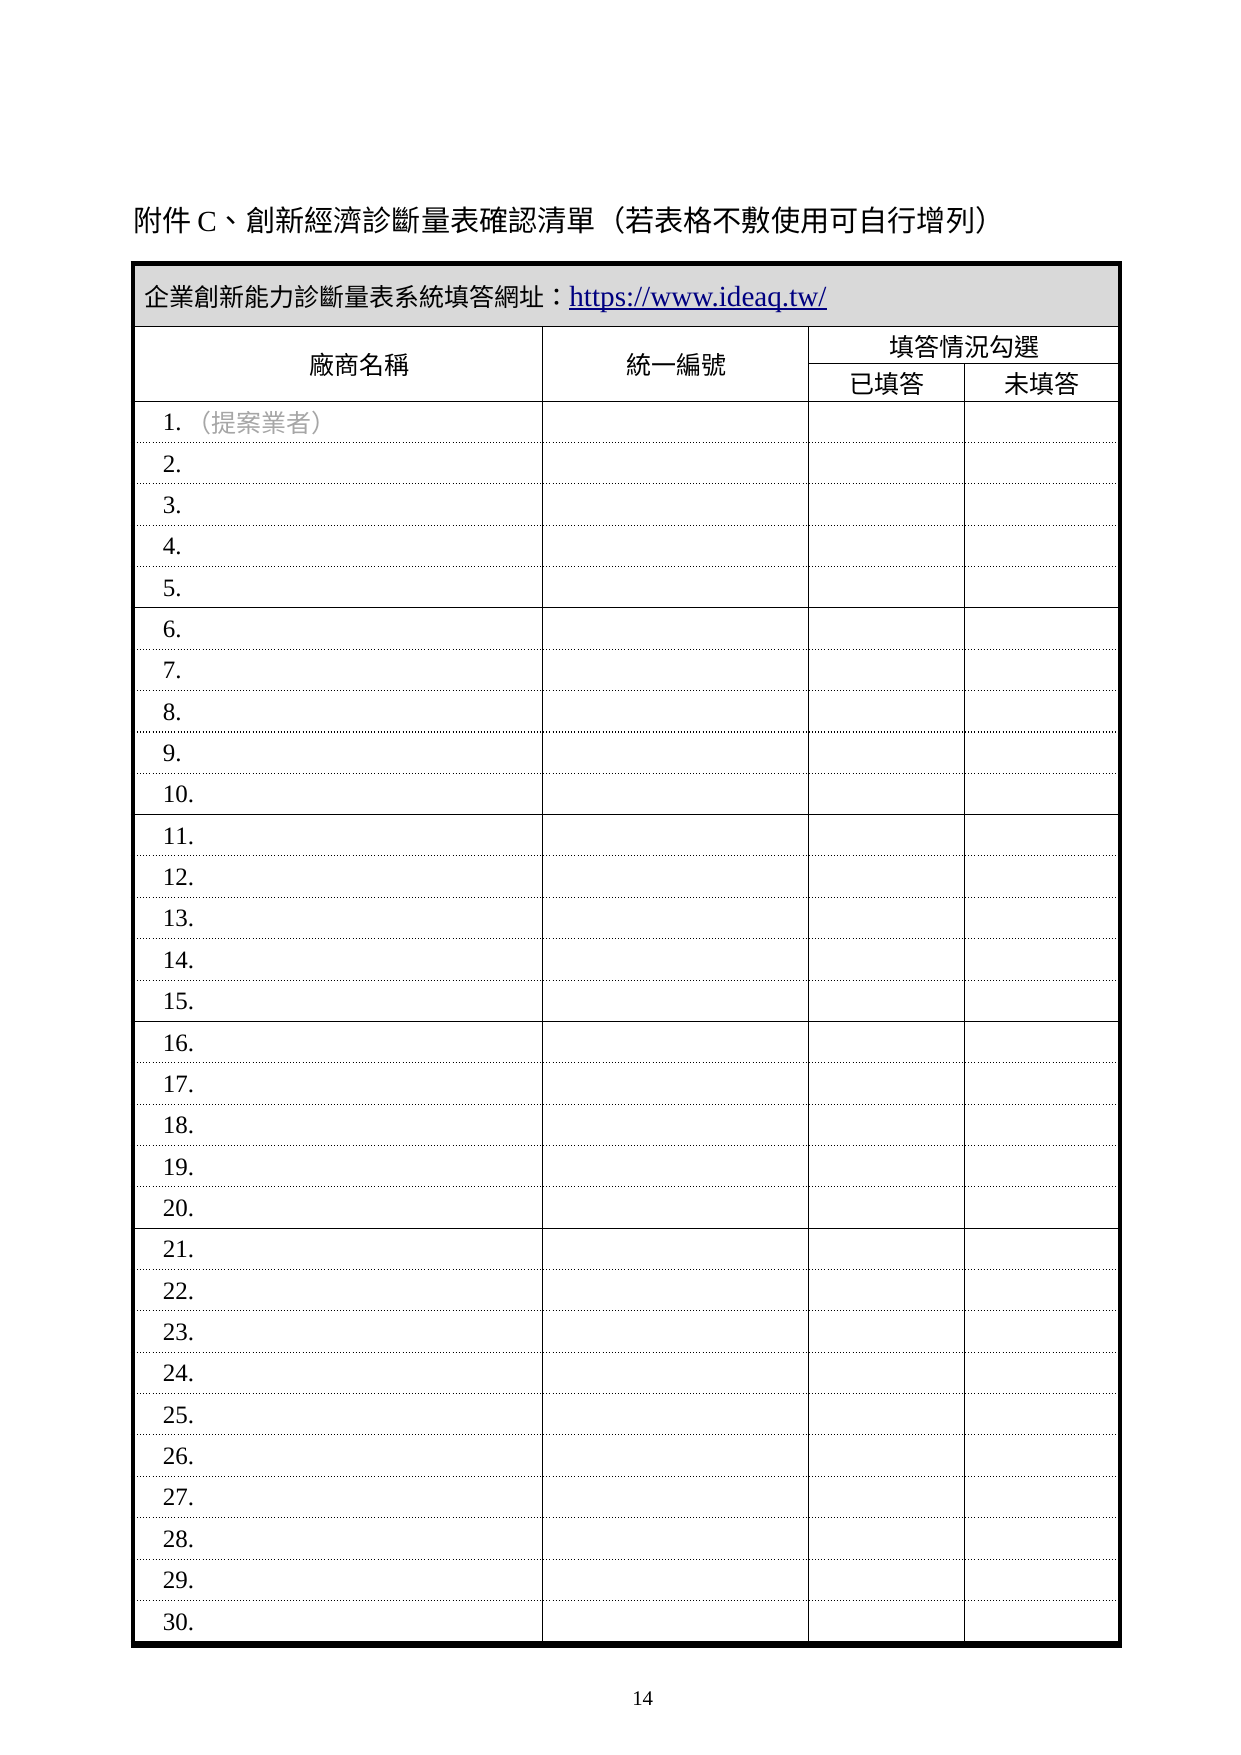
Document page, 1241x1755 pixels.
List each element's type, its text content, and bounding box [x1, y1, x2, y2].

table_cell [175, 1310, 542, 1352]
table_header 企業創新能力診斷量表系統填答網址：https://www.ideaq.tw/ [135, 266, 1118, 326]
table_cell 已填答 [809, 364, 964, 401]
table_cell [965, 815, 1118, 855]
table_cell [175, 1145, 542, 1186]
table_cell [809, 442, 964, 483]
table_cell [543, 1269, 808, 1310]
table_cell [965, 980, 1118, 1021]
table_cell [175, 980, 542, 1021]
table_cell [543, 1600, 808, 1641]
table_cell [175, 649, 542, 690]
table_cell [543, 980, 808, 1021]
table_cell [175, 1476, 542, 1517]
table_cell [543, 402, 808, 442]
table_cell [175, 1269, 542, 1310]
table_cell [135, 1352, 175, 1393]
table_cell [175, 1104, 542, 1145]
table_cell [543, 1229, 808, 1269]
table_cell 未填答 [965, 364, 1118, 401]
table_cell [809, 525, 964, 566]
table_cell [543, 938, 808, 979]
table_cell 統一編號 [543, 327, 808, 401]
table_cell [543, 855, 808, 897]
table_cell [543, 1022, 808, 1062]
table_cell [965, 1145, 1118, 1186]
table_cell [135, 815, 175, 855]
table_cell [543, 649, 808, 690]
table_cell [175, 1062, 542, 1103]
table_cell [175, 442, 542, 483]
table_cell [543, 1062, 808, 1103]
table_cell [809, 1476, 964, 1517]
table_cell [965, 773, 1118, 814]
table_cell [135, 1600, 175, 1641]
table_cell [135, 1145, 175, 1186]
table_cell [965, 402, 1118, 442]
table_cell [809, 1352, 964, 1393]
table_cell [135, 938, 175, 979]
table_cell [965, 566, 1118, 607]
table_cell [809, 1062, 964, 1103]
table_cell [809, 1559, 964, 1600]
table_cell [543, 442, 808, 483]
table_cell [135, 525, 175, 566]
table_cell [135, 1517, 175, 1558]
table_cell [809, 938, 964, 979]
table_cell [809, 1022, 964, 1062]
table_cell [543, 1559, 808, 1600]
table_cell [543, 566, 808, 607]
table_cell [809, 1310, 964, 1352]
table_cell [175, 525, 542, 566]
table_cell [965, 938, 1118, 979]
table_cell [965, 1062, 1118, 1103]
table_cell [135, 327, 175, 401]
table_cell [809, 980, 964, 1021]
table_cell [809, 566, 964, 607]
table_cell [543, 1310, 808, 1352]
table_cell [809, 1600, 964, 1641]
table_cell [965, 1022, 1118, 1062]
table_cell [175, 815, 542, 855]
table_cell [965, 1269, 1118, 1310]
table_cell [965, 731, 1118, 773]
table_cell [965, 1434, 1118, 1476]
table_cell [135, 1022, 175, 1062]
table_cell [965, 855, 1118, 897]
table_cell [809, 1145, 964, 1186]
table_cell [543, 1186, 808, 1228]
table_cell [965, 525, 1118, 566]
table_cell [543, 525, 808, 566]
table_cell [543, 1476, 808, 1517]
table_cell [135, 1269, 175, 1310]
table_cell [965, 1352, 1118, 1393]
table_cell [965, 442, 1118, 483]
table_cell [135, 980, 175, 1021]
table_cell [135, 1393, 175, 1434]
table_cell [135, 442, 175, 483]
table_cell [135, 1229, 175, 1269]
table_cell [809, 649, 964, 690]
table_cell [135, 731, 175, 773]
table_cell [965, 1310, 1118, 1352]
table_cell [543, 1434, 808, 1476]
table_cell [175, 897, 542, 938]
table_cell [135, 1476, 175, 1517]
table_cell [135, 855, 175, 897]
table_cell [543, 690, 808, 731]
table_cell [135, 897, 175, 938]
table_cell [809, 1517, 964, 1558]
table_cell [809, 1229, 964, 1269]
table_cell [809, 402, 964, 442]
table_cell [965, 1476, 1118, 1517]
table_cell [175, 855, 542, 897]
table_cell [175, 938, 542, 979]
table_cell [809, 1104, 964, 1145]
table_cell [175, 483, 542, 524]
table_cell [135, 1104, 175, 1145]
table_cell [809, 815, 964, 855]
table_cell [965, 1600, 1118, 1641]
table_cell [809, 855, 964, 897]
table_cell [543, 731, 808, 773]
table_cell [965, 1104, 1118, 1145]
table_cell 填答情況勾選 [809, 327, 1118, 363]
table_cell [135, 608, 175, 649]
table_cell [175, 1559, 542, 1600]
table_cell （提案業者） [175, 402, 542, 442]
table_cell [965, 608, 1118, 649]
table_cell [175, 731, 542, 773]
table_cell [175, 1600, 542, 1641]
table_cell [543, 1145, 808, 1186]
table_cell [135, 402, 175, 442]
table_cell [965, 1186, 1118, 1228]
table_cell [965, 1393, 1118, 1434]
table_cell [543, 897, 808, 938]
table_cell [543, 773, 808, 814]
table_cell [809, 1269, 964, 1310]
table_cell [175, 1393, 542, 1434]
table_cell [175, 773, 542, 814]
table_cell [543, 815, 808, 855]
table_cell [175, 1022, 542, 1062]
table_cell [809, 897, 964, 938]
table_cell 廠商名稱 [175, 327, 542, 401]
table_cell [809, 483, 964, 524]
table_cell [809, 1393, 964, 1434]
table_cell [809, 690, 964, 731]
table_cell [175, 690, 542, 731]
table_cell [175, 1186, 542, 1228]
table_cell [965, 1559, 1118, 1600]
table_cell [809, 608, 964, 649]
table_cell [175, 1517, 542, 1558]
table_cell [175, 1229, 542, 1269]
table_cell [965, 483, 1118, 524]
table_cell [135, 1062, 175, 1103]
table_cell [135, 1559, 175, 1600]
table_cell [135, 773, 175, 814]
table_cell [965, 897, 1118, 938]
table_cell [543, 1393, 808, 1434]
table_cell [543, 483, 808, 524]
table_cell [135, 1186, 175, 1228]
table_cell [809, 731, 964, 773]
table_cell [135, 566, 175, 607]
table_cell [543, 608, 808, 649]
table_cell [543, 1352, 808, 1393]
table_cell [543, 1104, 808, 1145]
table_cell [135, 1434, 175, 1476]
table_cell [965, 1517, 1118, 1558]
table_cell [543, 1517, 808, 1558]
table_cell [135, 649, 175, 690]
table_cell [965, 649, 1118, 690]
table_cell [809, 1434, 964, 1476]
table_cell [135, 1310, 175, 1352]
table_cell [809, 773, 964, 814]
table_cell [175, 608, 542, 649]
table_cell [965, 1229, 1118, 1269]
table_cell [175, 566, 542, 607]
subtitle 附件C、創新經濟診斷量表確認清單（若表格不敷使用可自行增列） [133, 198, 1152, 240]
table_cell [175, 1434, 542, 1476]
table_cell [135, 483, 175, 524]
table_cell [175, 1352, 542, 1393]
table_cell [809, 1186, 964, 1228]
table_cell [965, 690, 1118, 731]
table_cell [135, 690, 175, 731]
